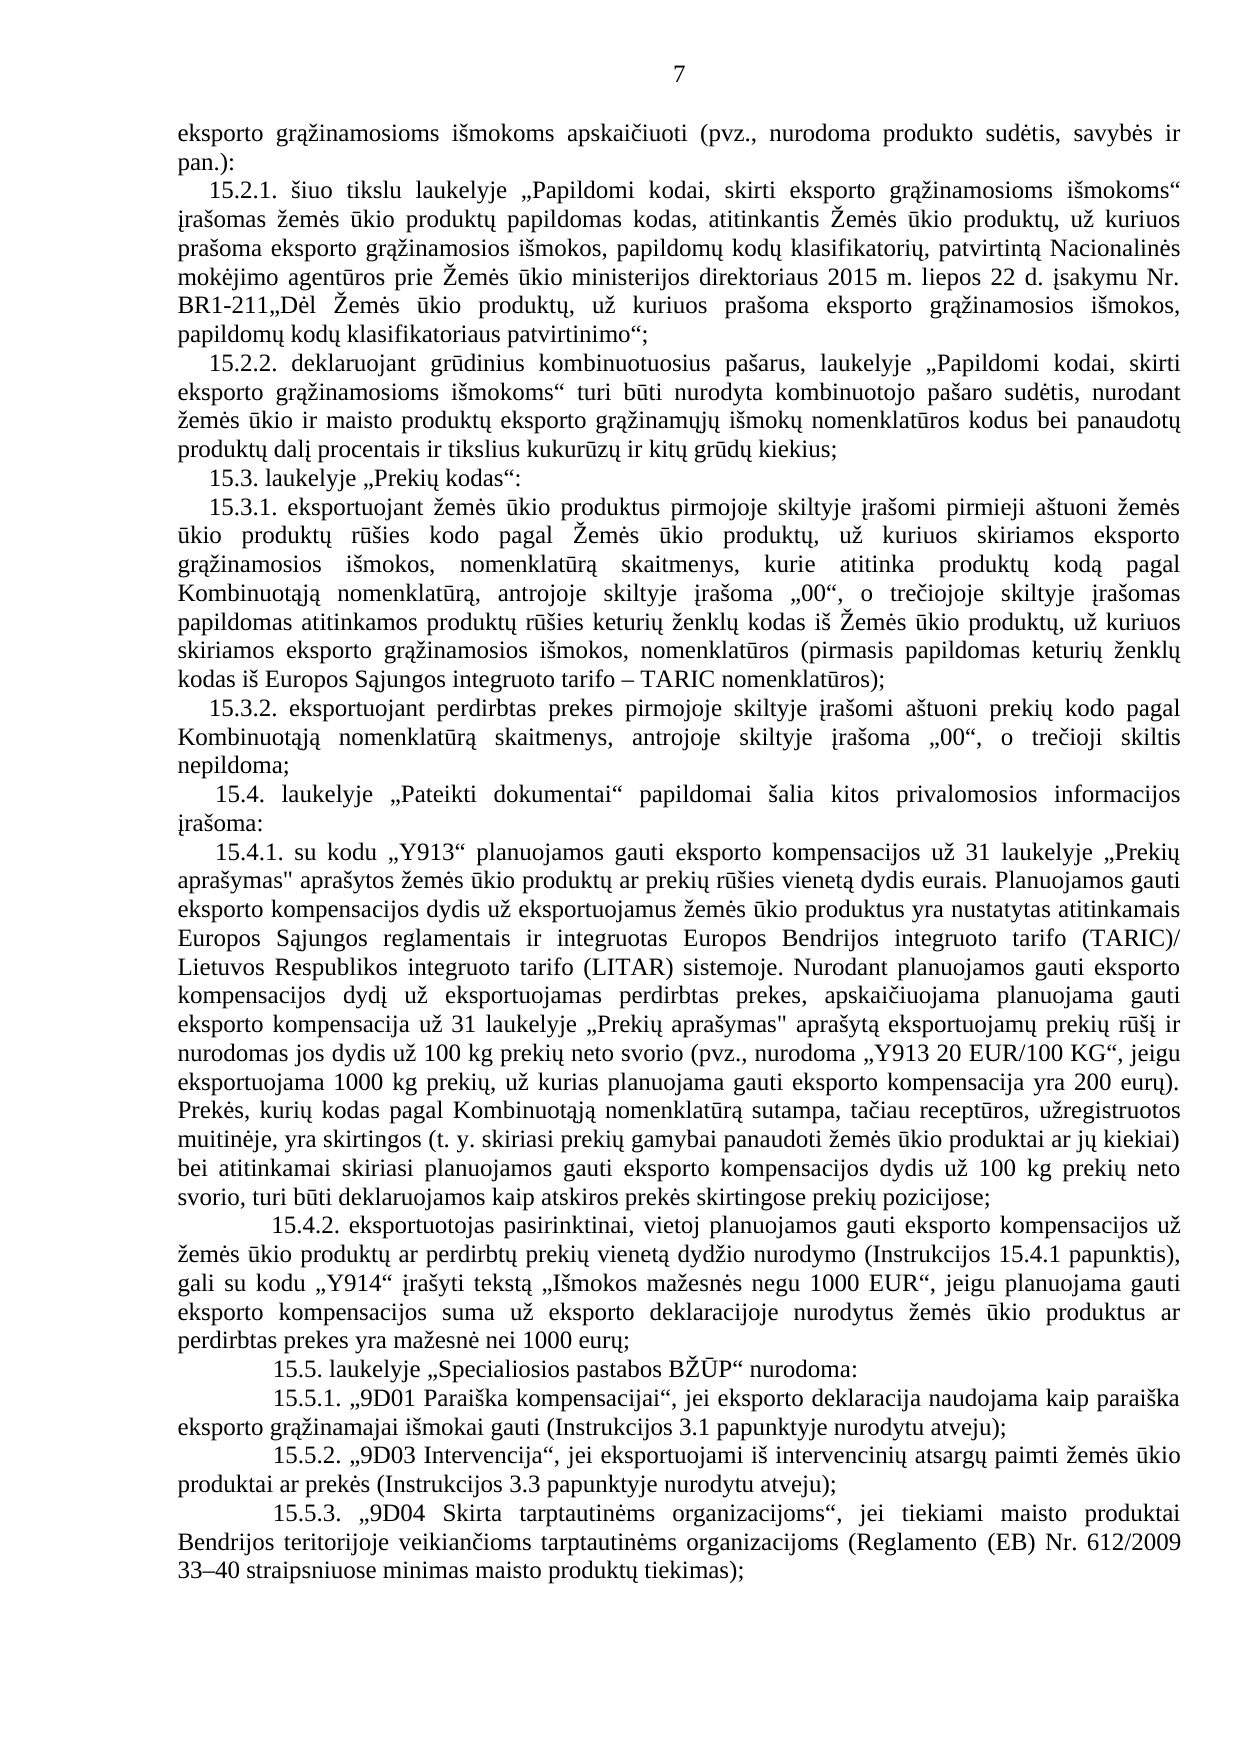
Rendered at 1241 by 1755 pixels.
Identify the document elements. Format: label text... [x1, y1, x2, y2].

text 15.3.1. eksportuojant žemės ūkio produktus pirmojoje skiltyje įrašomi pirmieji aštuoni žemės ūkio produktų rūšies kodo pagal Žemės ūkio produktų, už kuriuos skiriamos eksporto grąžinamosios išmokos, nomenklatūrą skaitmenys, kurie atitinka produktų kodą pagal Kombinuotąją nomenklatūrą, antrojoje skiltyje įrašoma „00“, o trečiojoje skiltyje įrašomas papildomas atitinkamos produktų rūšies keturių ženklų kodas iš Žemės ūkio produktų, už kuriuos skiriamos eksporto grąžinamosios išmokos, nomenklatūros (pirmasis papildomas keturių ženklų kodas iš Europos Sąjungos integruoto tarifo – TARIC nomenklatūros); [177, 492, 1181, 693]
text eksporto grąžinamosioms išmokoms apskaičiuoti (pvz., nurodoma produkto sudėtis, savybės ir pan.): [177, 118, 1181, 176]
text 15.5.1. „9D01 Paraiška kompensacijai“, jei eksporto deklaracija naudojama kaip paraiška eksporto grąžinamajai išmokai gauti (Instrukcijos 3.1 papunktyje nurodytu atveju); [177, 1383, 1181, 1441]
text 15.4.1. su kodu „Y913“ planuojamos gauti eksporto kompensacijos už 31 laukelyje „Prekių aprašymas" aprašytos žemės ūkio produktų ar prekių rūšies vienetą dydis eurais. Planuojamos gauti eksporto kompensacijos dydis už eksportuojamus žemės ūkio produktus yra nustatytas atitinkamais Europos Sąjungos reglamentais ir integruotas Europos Bendrijos integruoto tarifo (TARIC)/ Lietuvos Respublikos integruoto tarifo (LITAR) sistemoje. Nurodant planuojamos gauti eksporto kompensacijos dydį už eksportuojamas perdirbtas prekes, apskaičiuojama planuojama gauti eksporto kompensacija už 31 laukelyje „Prekių aprašymas" aprašytą eksportuojamų prekių rūšį ir nurodomas jos dydis už 100 kg prekių neto svorio (pvz., nurodoma „Y913 20 EUR/100 KG“, jeigu eksportuojama 1000 kg prekių, už kurias planuojama gauti eksporto kompensacija yra 200 eurų). Prekės, kurių kodas pagal Kombinuotąją nomenklatūrą sutampa, tačiau receptūros, užregistruotos muitinėje, yra skirtingos (t. y. skiriasi prekių gamybai panaudoti žemės ūkio produktai ar jų kiekiai) bei atitinkamai skiriasi planuojamos gauti eksporto kompensacijos dydis už 100 kg prekių neto svorio, turi būti deklaruojamos kaip atskiros prekės skirtingose prekių pozicijose; [177, 837, 1181, 1211]
text 15.5. laukelyje „Specialiosios pastabos BŽŪP“ nurodoma: [177, 1354, 1181, 1383]
text 15.4. laukelyje „Pateikti dokumentai“ papildomai šalia kitos privalomosios informacijos įrašoma: [177, 779, 1181, 837]
text 15.4.2. eksportuotojas pasirinktinai, vietoj planuojamos gauti eksporto kompensacijos už žemės ūkio produktų ar perdirbtų prekių vienetą dydžio nurodymo (Instrukcijos 15.4.1 papunktis), gali su kodu „Y914“ įrašyti tekstą „Išmokos mažesnės negu 1000 EUR“, jeigu planuojama gauti eksporto kompensacijos suma už eksporto deklaracijoje nurodytus žemės ūkio produktus ar perdirbtas prekes yra mažesnė nei 1000 eurų; [177, 1211, 1181, 1354]
text 15.2.1. šiuo tikslu laukelyje „Papildomi kodai, skirti eksporto grąžinamosioms išmokoms“ įrašomas žemės ūkio produktų papildomas kodas, atitinkantis Žemės ūkio produktų, už kuriuos prašoma eksporto grąžinamosios išmokos, papildomų kodų klasifikatorių, patvirtintą Nacionalinės mokėjimo agentūros prie Žemės ūkio ministerijos direktoriaus 2015 m. liepos 22 d. įsakymu Nr. BR1-211„Dėl Žemės ūkio produktų, už kuriuos prašoma eksporto grąžinamosios išmokos, papildomų kodų klasifikatoriaus patvirtinimo“; [177, 176, 1181, 348]
text 15.5.2. „9D03 Intervencija“, jei eksportuojami iš intervencinių atsargų paimti žemės ūkio produktai ar prekės (Instrukcijos 3.3 papunktyje nurodytu atveju); [177, 1441, 1181, 1498]
text 15.5.3. „9D04 Skirta tarptautinėms organizacijoms“, jei tiekiami maisto produktai Bendrijos teritorijoje veikiančioms tarptautinėms organizacijoms (Reglamento (EB) Nr. 612/2009 33–40 straipsniuose minimas maisto produktų tiekimas); [177, 1498, 1181, 1584]
text 15.2.2. deklaruojant grūdinius kombinuotuosius pašarus, laukelyje „Papildomi kodai, skirti eksporto grąžinamosioms išmokoms“ turi būti nurodyta kombinuotojo pašaro sudėtis, nurodant žemės ūkio ir maisto produktų eksporto grąžinamųjų išmokų nomenklatūros kodus bei panaudotų produktų dalį procentais ir tikslius kukurūzų ir kitų grūdų kiekius; [177, 348, 1181, 463]
text 15.3.2. eksportuojant perdirbtas prekes pirmojoje skiltyje įrašomi aštuoni prekių kodo pagal Kombinuotąją nomenklatūrą skaitmenys, antrojoje skiltyje įrašoma „00“, o trečioji skiltis nepildoma; [177, 693, 1181, 779]
text 15.3. laukelyje „Prekių kodas“: [177, 463, 1181, 492]
